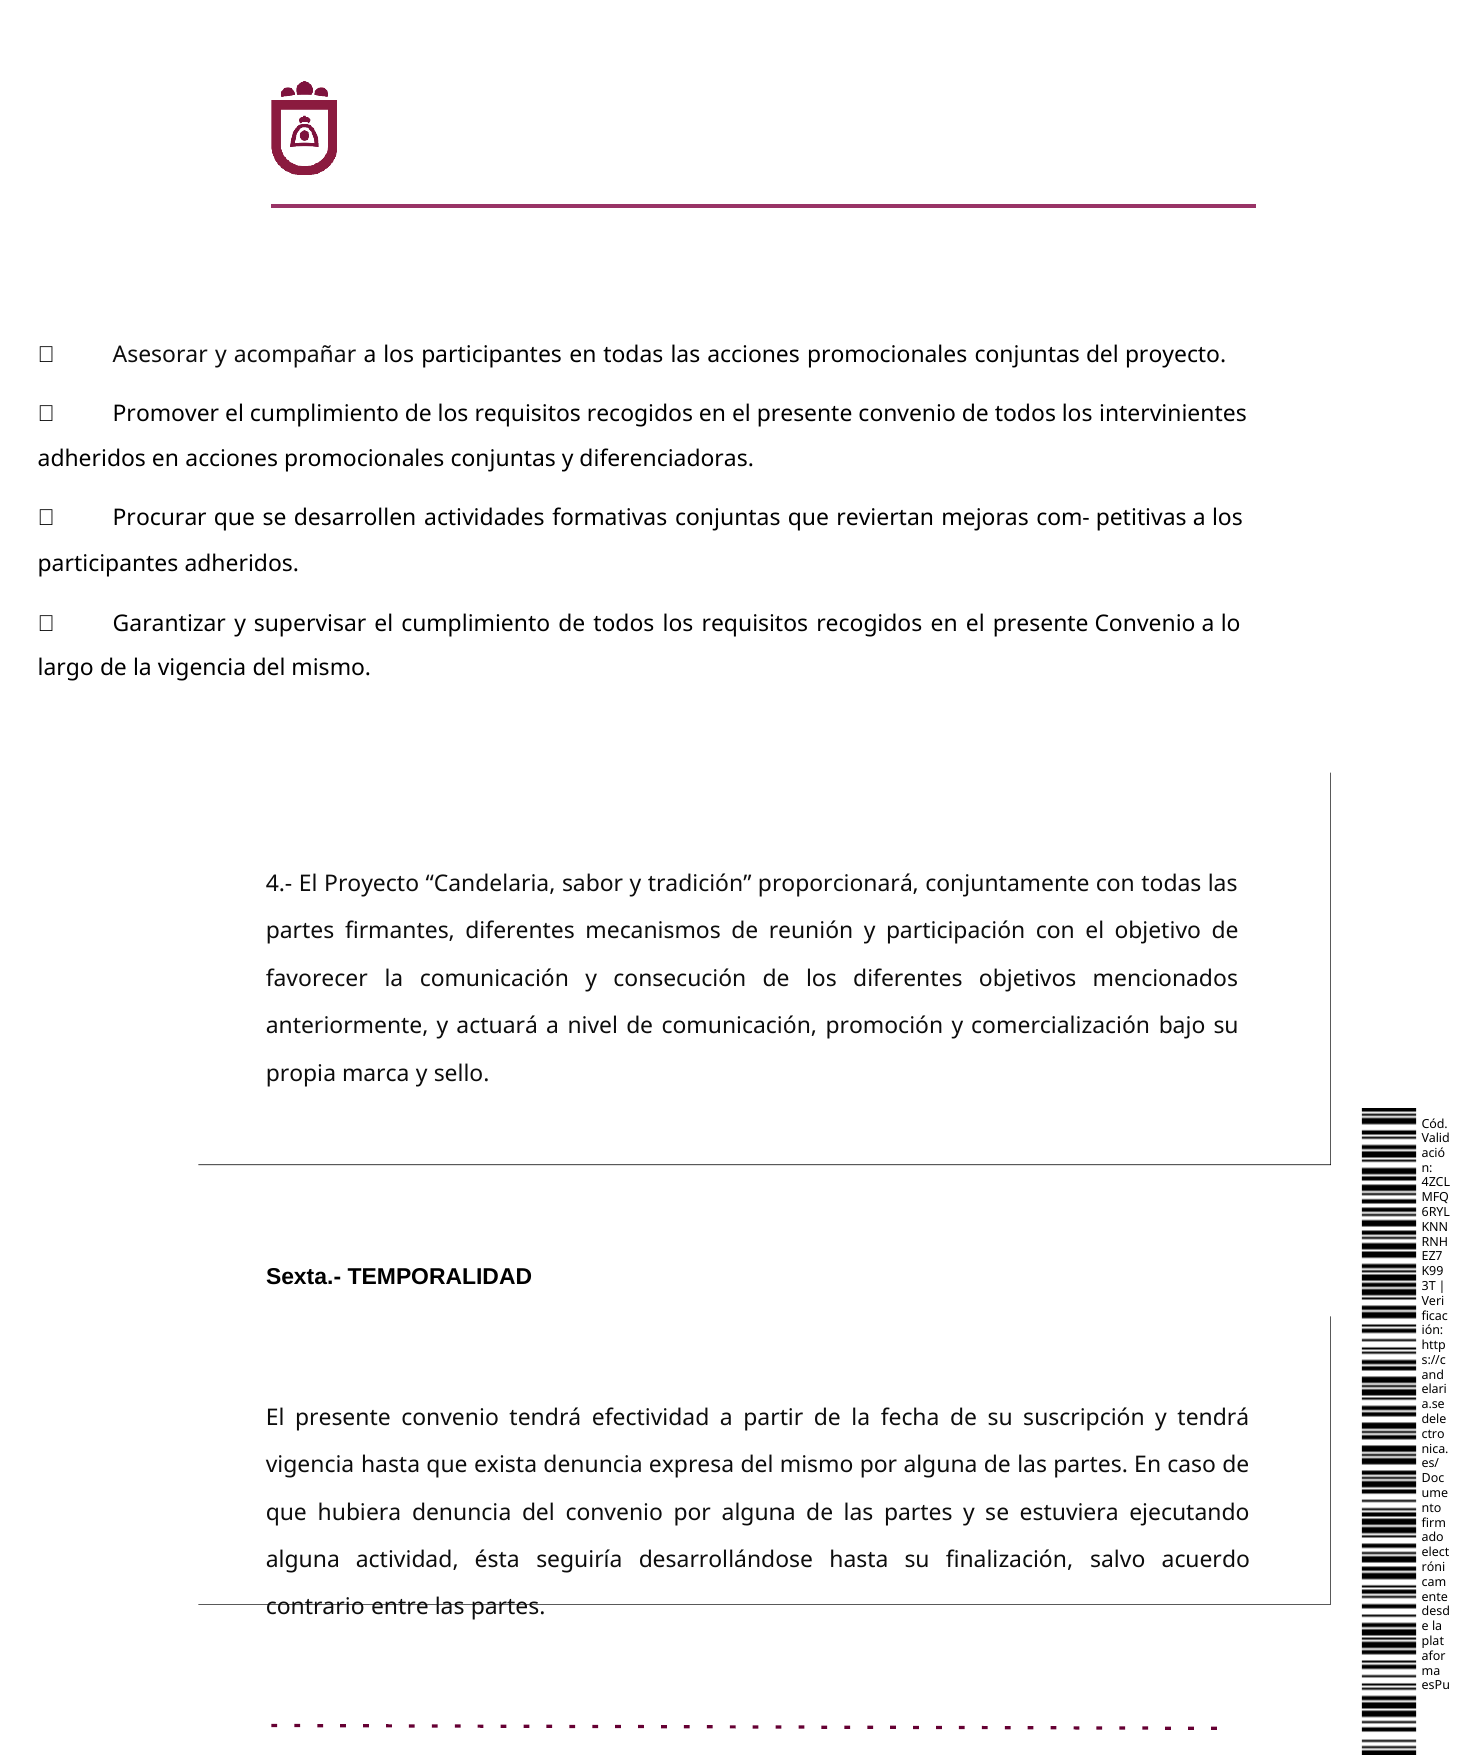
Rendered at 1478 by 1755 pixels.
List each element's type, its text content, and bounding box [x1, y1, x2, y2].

list Promover el cumplimiento de los requisitos recogidos en el presente convenio de todos los intervinientes adheridos en acciones promocionales conjuntas y diferenciadoras. [37, 396, 1263, 474]
subtitle Sexta.- TEMPORALIDAD [266, 1263, 1361, 1289]
list Garantizar y supervisar el cumplimiento de todos los requisitos recogidos en el presente Convenio a lo largo de la vigencia del mismo. [37, 606, 1262, 682]
list Procurar que se desarrollen actividades formativas conjuntas que reviertan mejoras com- petitivas a los participantes adheridos. [37, 501, 1263, 578]
text Cód. Validación: 4ZCLMFQ6RYLKNNRNHEZ7K993T | Verificación: https://candelaria.sedelectronica.es/ Documento firmado electrónicamente desde la plataforma esPublico Gestiona | Página 14 de 55 [1421, 1117, 1450, 1694]
list Asesorar y acompañar a los participantes en todas las acciones promocionales conjuntas del proyecto. [37, 338, 1263, 369]
